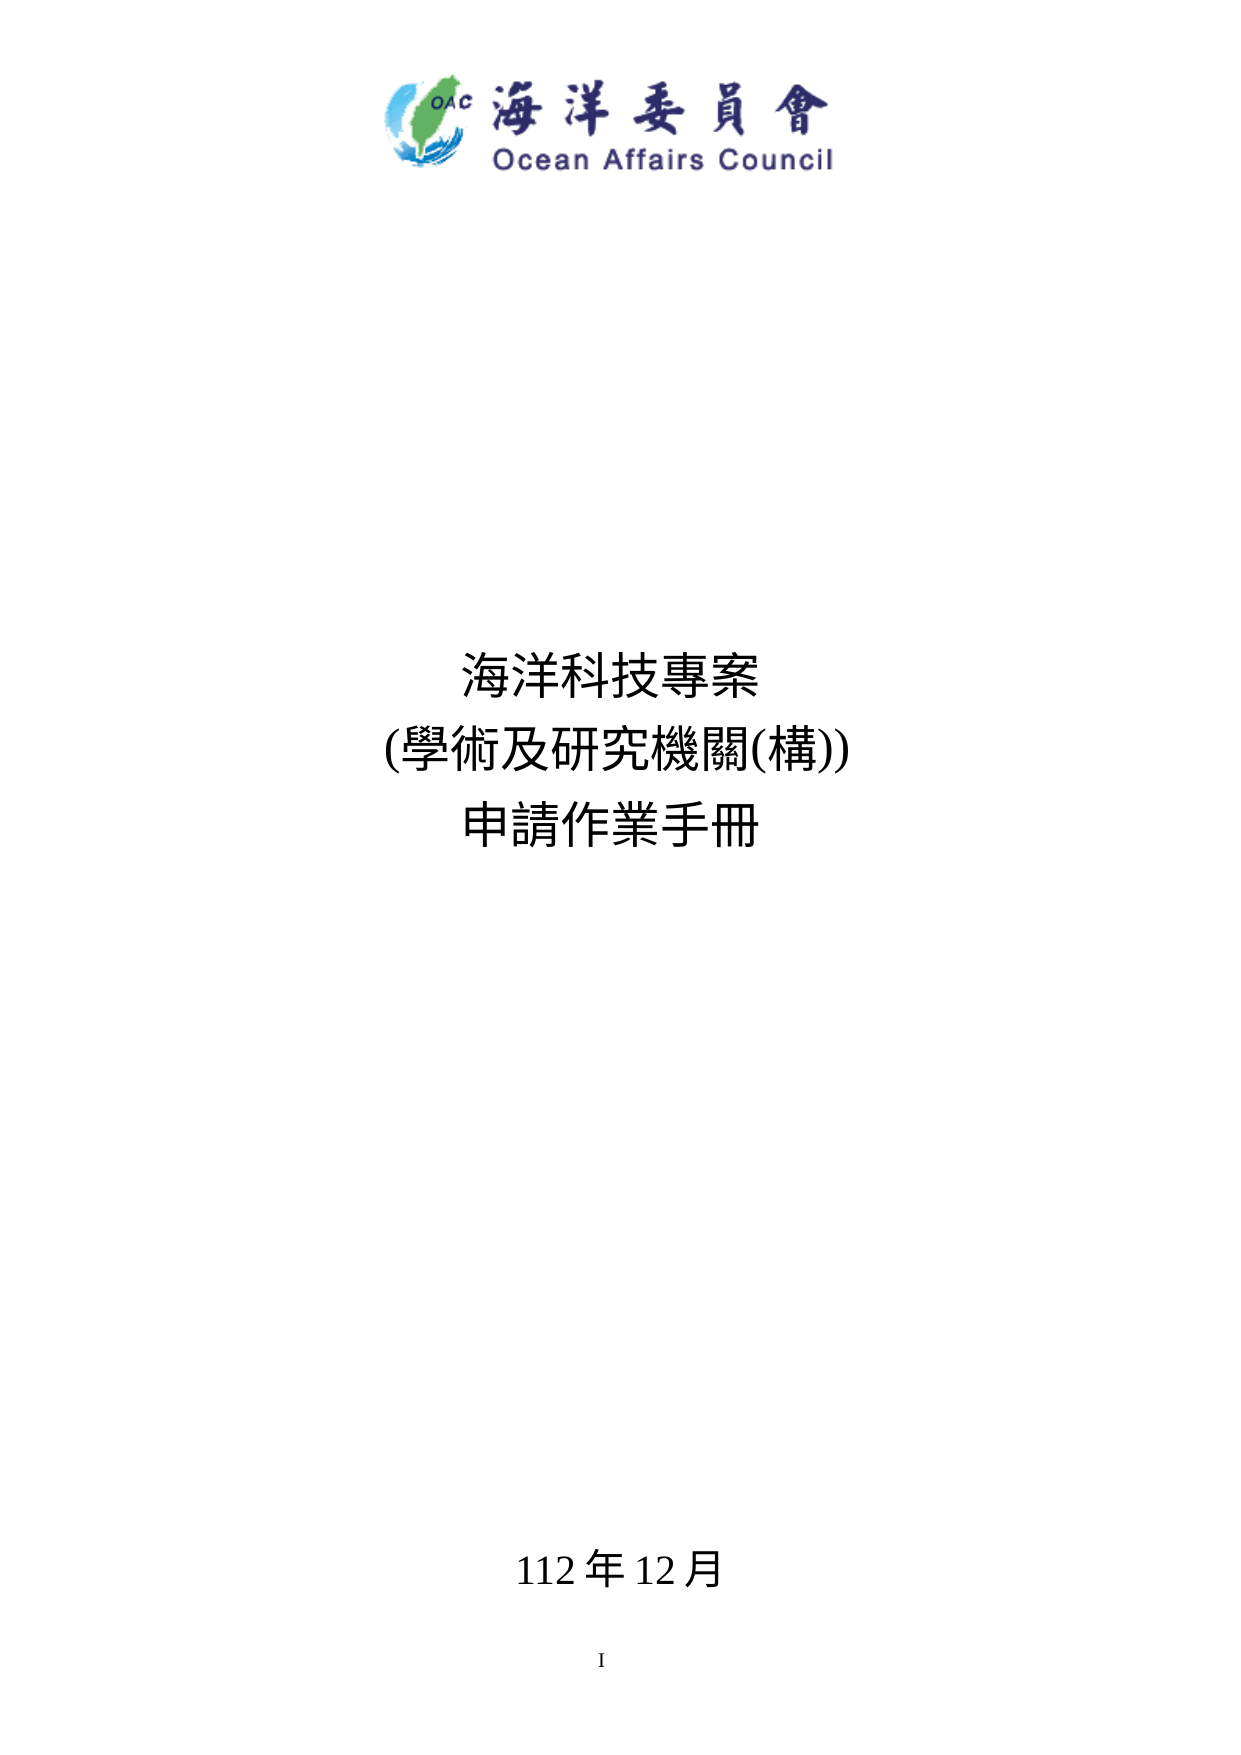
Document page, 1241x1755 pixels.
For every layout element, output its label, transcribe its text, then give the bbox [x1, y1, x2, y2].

text 海洋科技專案 (學術及研究機關(構)) [106, 637, 1115, 781]
text 112年12月 [118, 1536, 1122, 1597]
text 申請作業手冊 [106, 786, 1115, 858]
